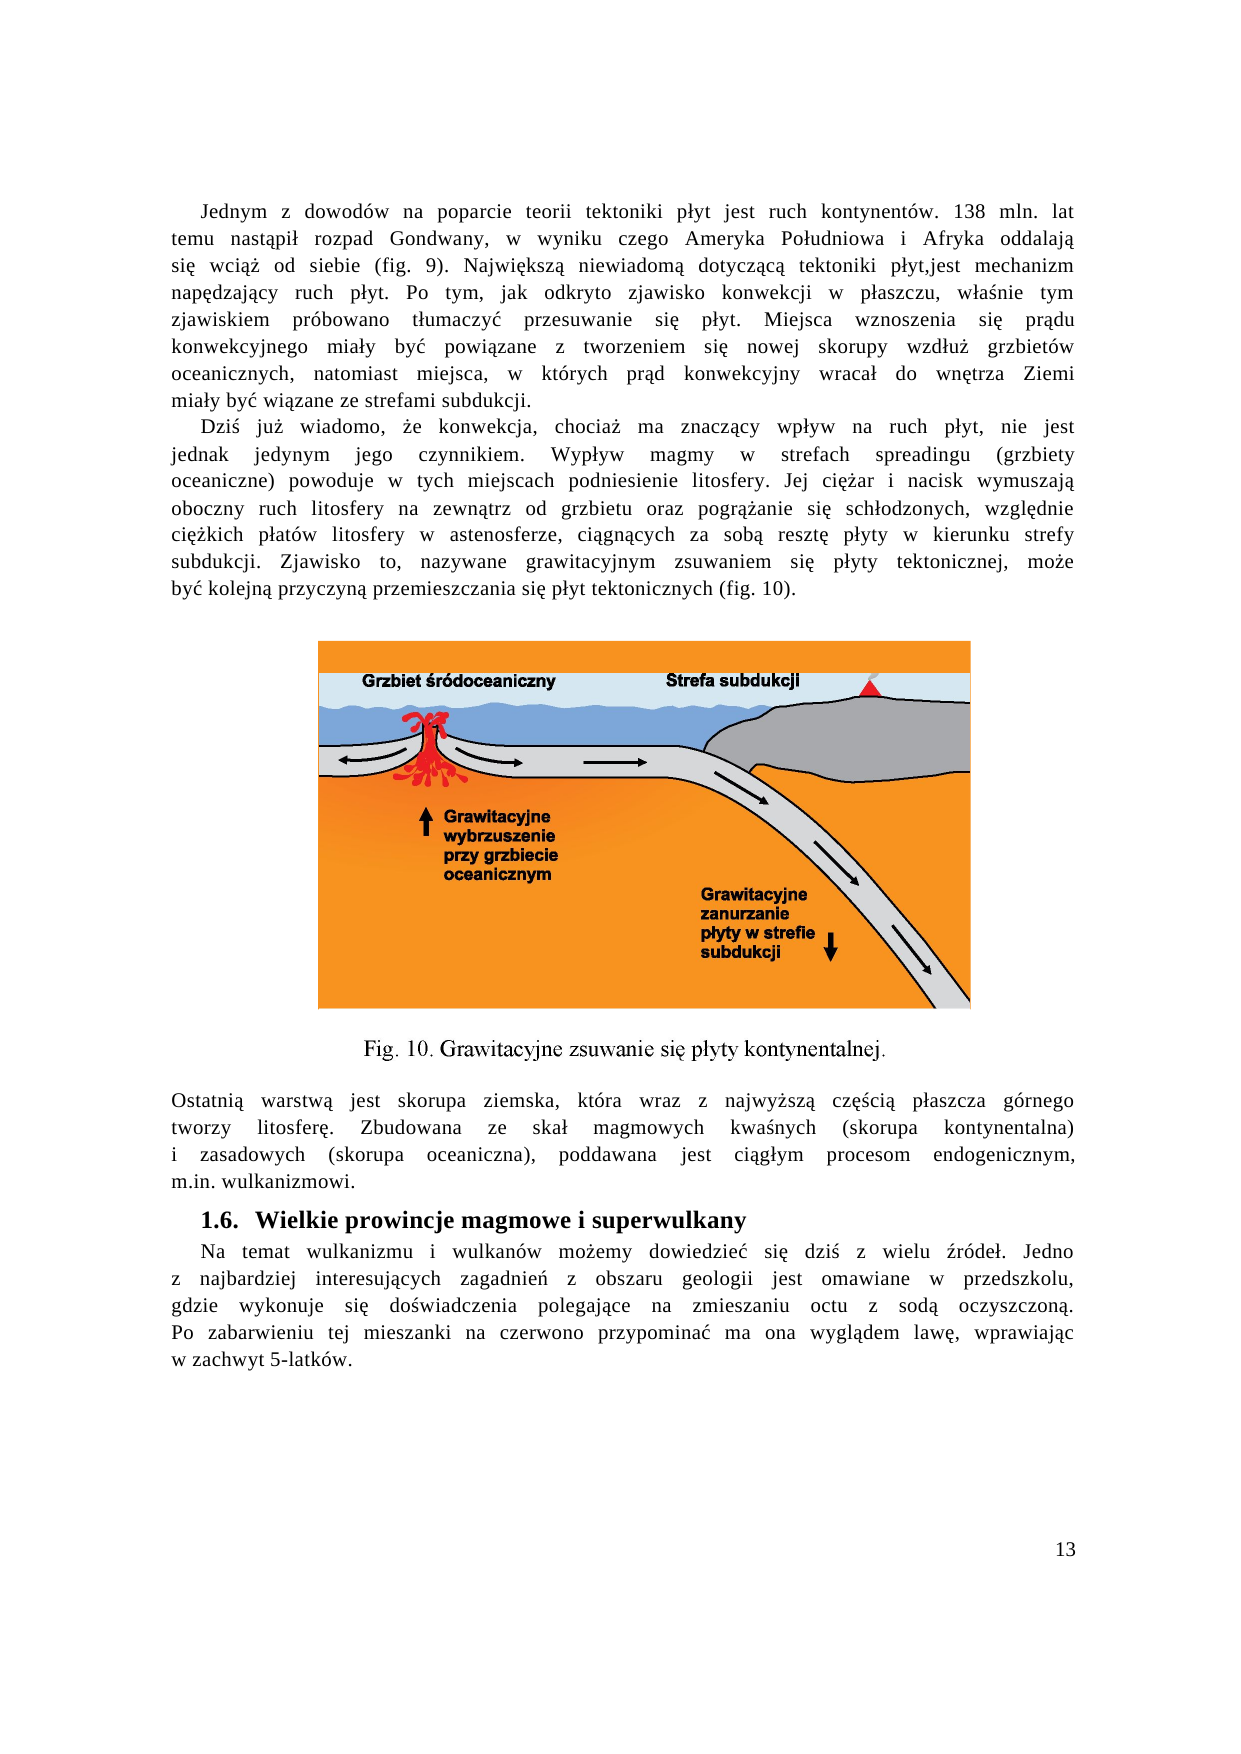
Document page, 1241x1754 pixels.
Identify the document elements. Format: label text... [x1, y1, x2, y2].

picture [319, 673, 970, 1061]
text 13 [1055, 1540, 1076, 1561]
text Na temat wulkanizmu i wulkanów możemy dowiedzieć się dziś z wielu źródeł. Jedno z najbardziej interesujących zagadnień z obszaru geologii jest omawiane w przedszkolu, gdzie wykonuje się doświadczenia polegające na zmieszaniu octu z sodą oczyszczoną. Po zabarwieniu tej mieszanki na czerwono przypominać ma ona wyglądem lawę, wprawiając w zachwyt 5-latków. [171, 1237, 1077, 1372]
text Jednym z dowodów na poparcie teorii tektoniki płyt jest ruch kontynentów. 138 mln. lat temu nastąpił rozpad Gondwany, w wyniku czego Ameryka Południowa i Afryka oddalają się wciąż od siebie (fig. 9). Największą niewiadomą dotyczącą tektoniki płyt,jest mechanizm napędzający ruch płyt. Po tym, jak odkryto zjawisko konwekcji w płaszczu, właśnie tym zjawiskiem próbowano tłumaczyć przesuwanie się płyt. Miejsca wznoszenia się prądu konwekcyjnego miały być powiązane z tworzeniem się nowej skorupy wzdłuż grzbietów oceanicznych, natomiast miejsca, w których prąd konwekcyjny wracał do wnętrza Ziemi miały być wiązane ze strefami subdukcji. [171, 197, 1077, 412]
text Dziś już wiadomo, że konwekcja, chociaż ma znaczący wpływ na ruch płyt, nie jest jednak jedynym jego czynnikiem. Wypływ magmy w strefach spreadingu (grzbiety oceaniczne) powoduje w tych miejscach podniesienie litosfery. Jej ciężar i nacisk wymuszają oboczny ruch litosfery na zewnątrz od grzbietu oraz pogrążanie się schłodzonych, względnie ciężkich płatów litosfery w astenosferze, ciągnących za sobą resztę płyty w kierunku strefy subdukcji. Zjawisko to, nazywane grawitacyjnym zsuwaniem się płyty tektonicznej, może być kolejną przyczyną przemieszczania się płyt tektonicznych (fig. 10). [171, 412, 1077, 601]
subtitle Wielkie prowincje magmowe i superwulkany [171, 1208, 1079, 1233]
text Ostatnią warstwą jest skorupa ziemska, która wraz z najwyższą częścią płaszcza górnego tworzy litosferę. Zbudowana ze skał magmowych kwaśnych (skorupa kontynentalna) i zasadowych (skorupa oceaniczna), poddawana jest ciągłym procesom endogenicznym, m.in. wulkanizmowi. [171, 1086, 1077, 1194]
